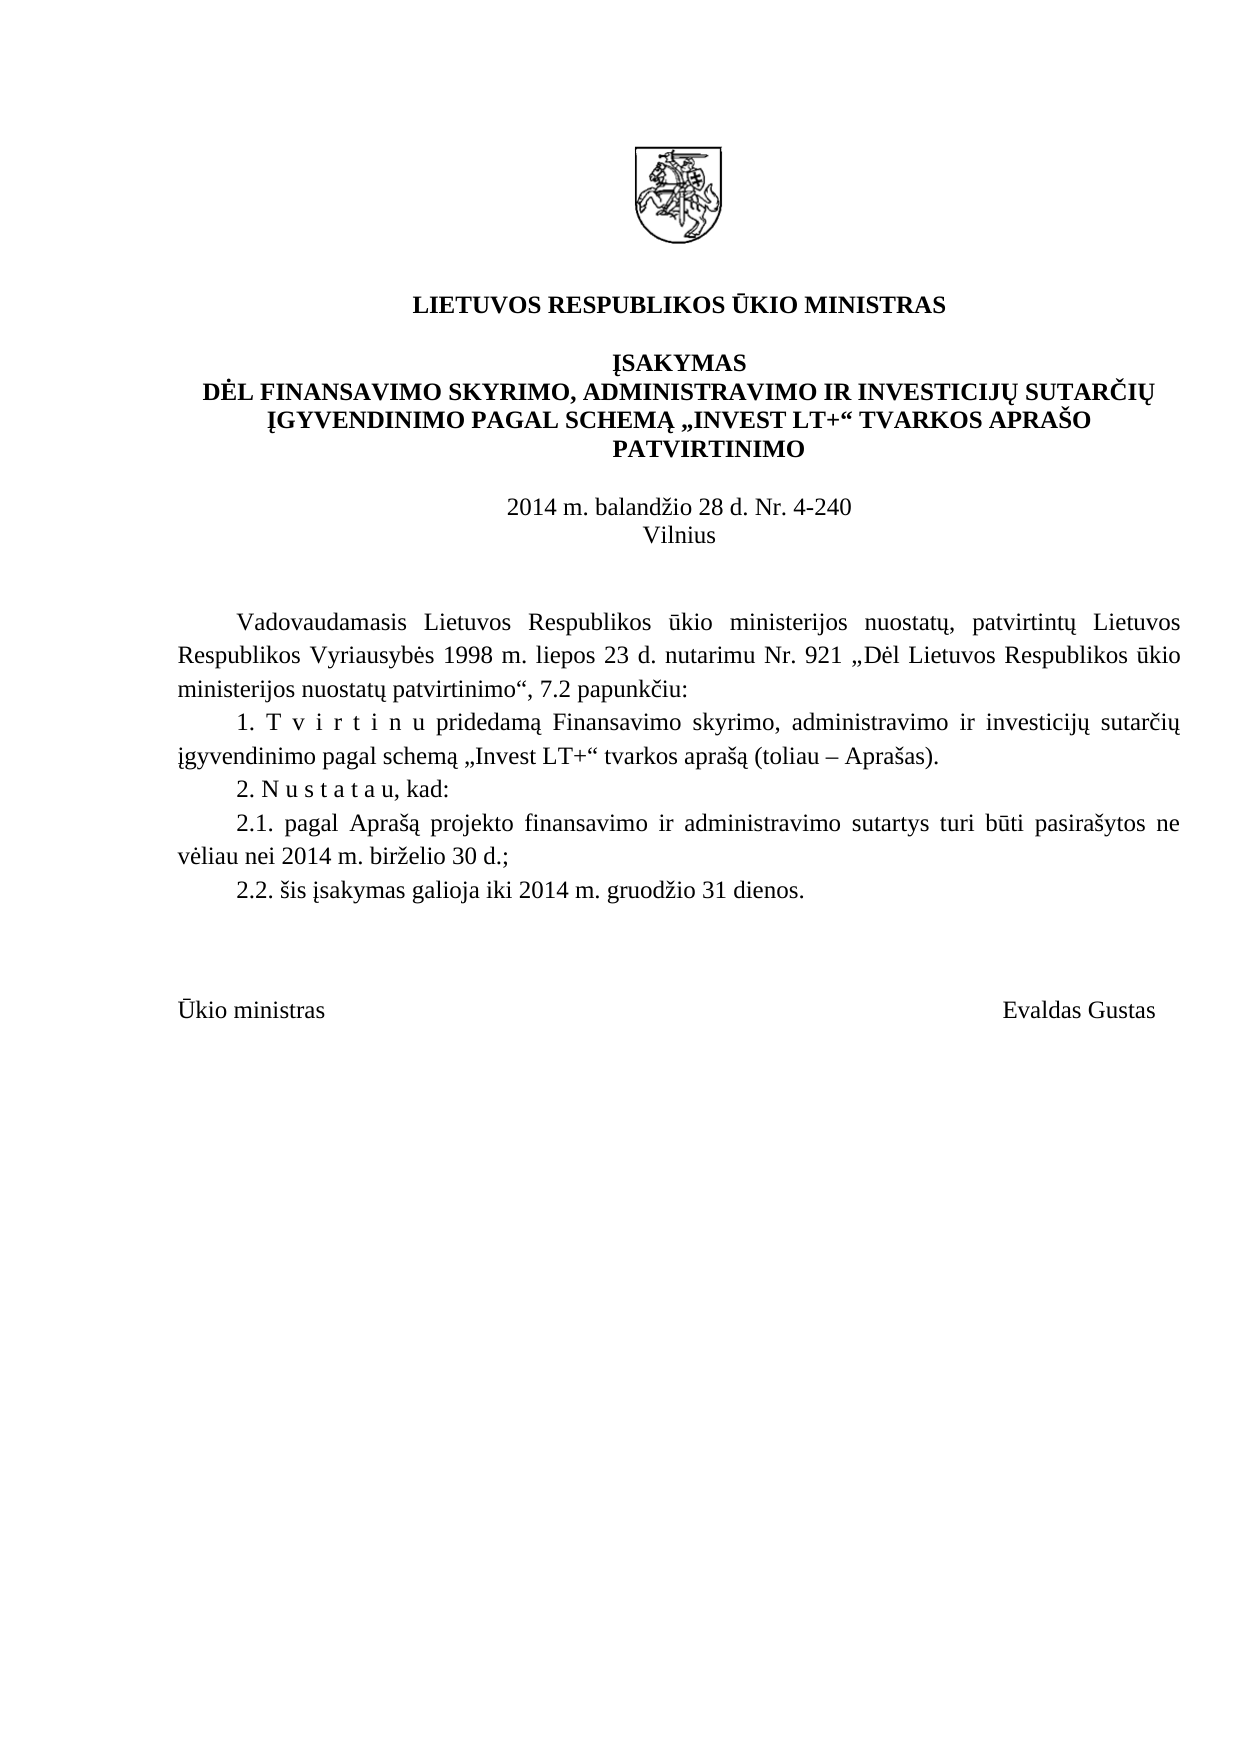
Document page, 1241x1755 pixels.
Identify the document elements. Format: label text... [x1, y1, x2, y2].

text įsakymas [177, 348, 1181, 377]
text 2.2. šis įsakymas galioja iki 2014 m. gruodžio 31 dienos. [177, 875, 1181, 904]
text 2. N u s t a t a u, kad: [177, 774, 1181, 803]
text Vilnius [177, 520, 1181, 549]
text Ūkio ministras Evaldas Gustas [177, 995, 1181, 1023]
text 2.1. pagal Aprašą projekto finansavimo ir administravimo sutartys turi būti pasirašytos ne vėliau nei 2014 m. birželio 30 d.; [177, 808, 1181, 870]
text 1. T v i r t i n u pridedamą Finansavimo skyrimo, administravimo ir investicijų sutarčių įgyvendinimo pagal schemą „Invest LT+“ tvarkos aprašą (toliau – Aprašas). [177, 707, 1181, 769]
text 2014 m. balandžio 28 d. Nr. 4-240 [177, 492, 1181, 520]
text Vadovaudamasis Lietuvos Respublikos ūkio ministerijos nuostatų, patvirtintų Lietuvos Respublikos Vyriausybės 1998 m. liepos 23 d. nutarimu Nr. 921 „Dėl Lietuvos Respublikos ūkio ministerijos nuostatų patvirtinimo“, 7.2 papunkčiu: [177, 607, 1181, 702]
text LIETUVOS RESPUBLIKOS ŪKIO MINISTRAS [177, 290, 1181, 319]
text DĖL Finansavimo skyrimo, administravimo ir investicijų sutarčių įgyvendinimo pagal schemą „INVEST LT+“ tvarkos aprašo [177, 377, 1181, 434]
text patvirtinimo [177, 434, 1181, 463]
